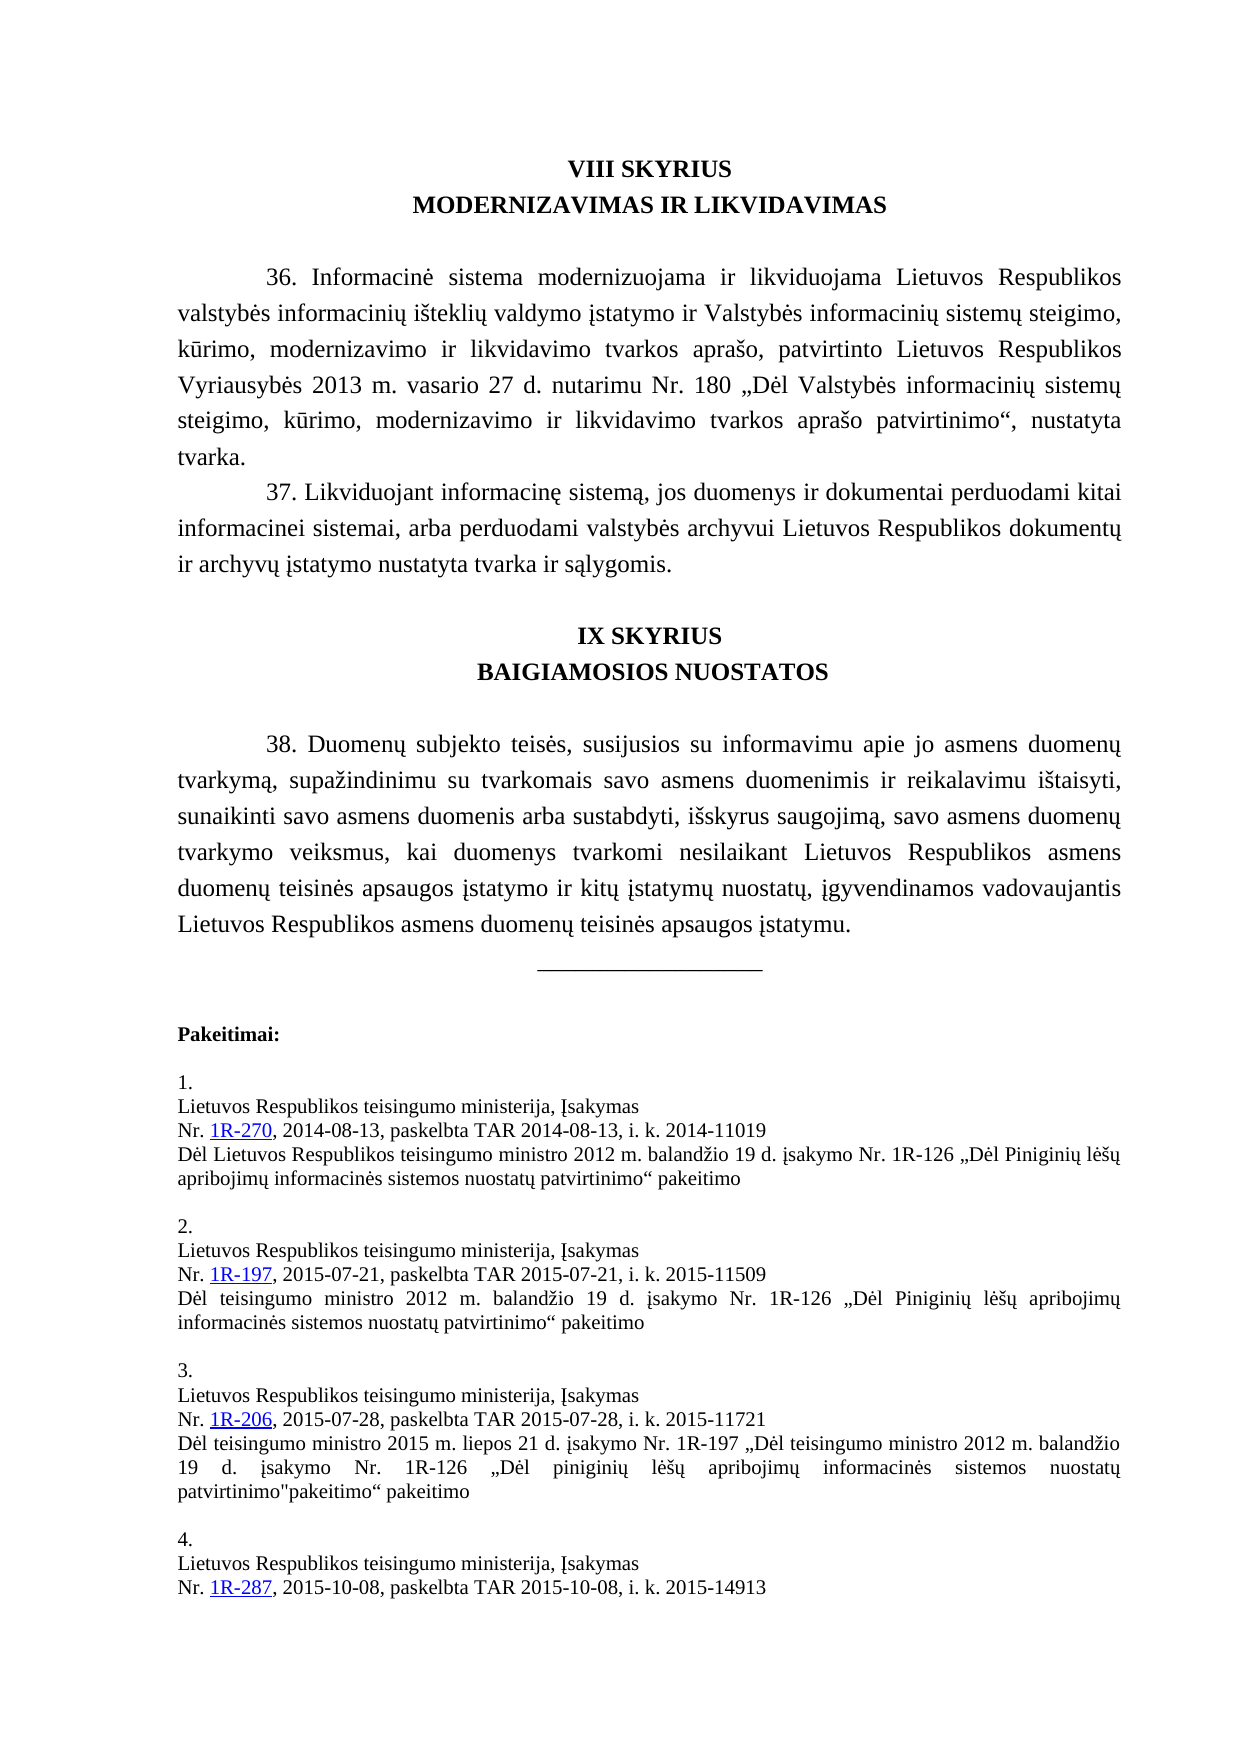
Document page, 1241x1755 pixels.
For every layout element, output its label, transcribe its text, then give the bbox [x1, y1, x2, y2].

text __________________ [177, 945, 1122, 973]
text 36. Informacinė sistema modernizuojama ir likviduojama Lietuvos Respublikos valstybės informacinių išteklių valdymo įstatymo ir Valstybės informacinių sistemų steigimo, kūrimo, modernizavimo ir likvidavimo tvarkos aprašo, patvirtinto Lietuvos Respublikos Vyriausybės 2013 m. vasario 27 d. nutarimu Nr. 180 „Dėl Valstybės informacinių sistemų steigimo, kūrimo, modernizavimo ir likvidavimo tvarkos aprašo patvirtinimo“, nustatyta tvarka. [177, 262, 1122, 470]
text 1. [177, 1070, 1122, 1094]
text Lietuvos Respublikos teisingumo ministerija, Įsakymas [177, 1094, 1122, 1118]
text Nr. 1R-206, 2015-07-28, paskelbta TAR 2015-07-28, i. k. 2015-11721 [177, 1407, 1122, 1431]
text VIII SKYRIUS [177, 154, 1122, 183]
text Lietuvos Respublikos teisingumo ministerija, Įsakymas [177, 1382, 1122, 1407]
text Lietuvos Respublikos teisingumo ministerija, Įsakymas [177, 1238, 1122, 1262]
text Nr. 1R-287, 2015-10-08, paskelbta TAR 2015-10-08, i. k. 2015-14913 [177, 1575, 1122, 1599]
text Pakeitimai: [177, 1022, 1122, 1046]
text Dėl teisingumo ministro 2012 m. balandžio 19 d. įsakymo Nr. 1R-126 „Dėl Piniginių lėšų apribojimų informacinės sistemos nuostatų patvirtinimo“ pakeitimo [177, 1286, 1122, 1334]
text IX SKYRIUS [177, 621, 1122, 650]
text 37. Likviduojant informacinę sistemą, jos duomenys ir dokumentai perduodami kitai informacinei sistemai, arba perduodami valstybės archyvui Lietuvos Respublikos dokumentų ir archyvų įstatymo nustatyta tvarka ir sąlygomis. [177, 477, 1122, 578]
text Lietuvos Respublikos teisingumo ministerija, Įsakymas [177, 1551, 1122, 1575]
text 3. [177, 1358, 1122, 1382]
text Modernizavimas ir likvidavimas [177, 190, 1122, 219]
text Dėl Lietuvos Respublikos teisingumo ministro 2012 m. balandžio 19 d. įsakymo Nr. 1R-126 „Dėl Piniginių lėšų apribojimų informacinės sistemos nuostatų patvirtinimo“ pakeitimo [177, 1142, 1122, 1190]
text Dėl teisingumo ministro 2015 m. liepos 21 d. įsakymo Nr. 1R-197 „Dėl teisingumo ministro 2012 m. balandžio 19 d. įsakymo Nr. 1R-126 „Dėl piniginių lėšų apribojimų informacinės sistemos nuostatų patvirtinimo"pakeitimo“ pakeitimo [177, 1431, 1122, 1503]
text 38. Duomenų subjekto teisės, susijusios su informavimu apie jo asmens duomenų tvarkymą, supažindinimu su tvarkomais savo asmens duomenimis ir reikalavimu ištaisyti, sunaikinti savo asmens duomenis arba sustabdyti, išskyrus saugojimą, savo asmens duomenų tvarkymo veiksmus, kai duomenys tvarkomi nesilaikant Lietuvos Respublikos asmens duomenų teisinės apsaugos įstatymo ir kitų įstatymų nuostatų, įgyvendinamos vadovaujantis Lietuvos Respublikos asmens duomenų teisinės apsaugos įstatymu. [177, 729, 1122, 937]
text 4. [177, 1527, 1122, 1551]
text 2. [177, 1214, 1122, 1238]
text BAIGIAMOSIOS NUOSTATOS [177, 657, 1122, 686]
text Nr. 1R-270, 2014-08-13, paskelbta TAR 2014-08-13, i. k. 2014-11019 [177, 1118, 1122, 1142]
text Nr. 1R-197, 2015-07-21, paskelbta TAR 2015-07-21, i. k. 2015-11509 [177, 1262, 1122, 1286]
